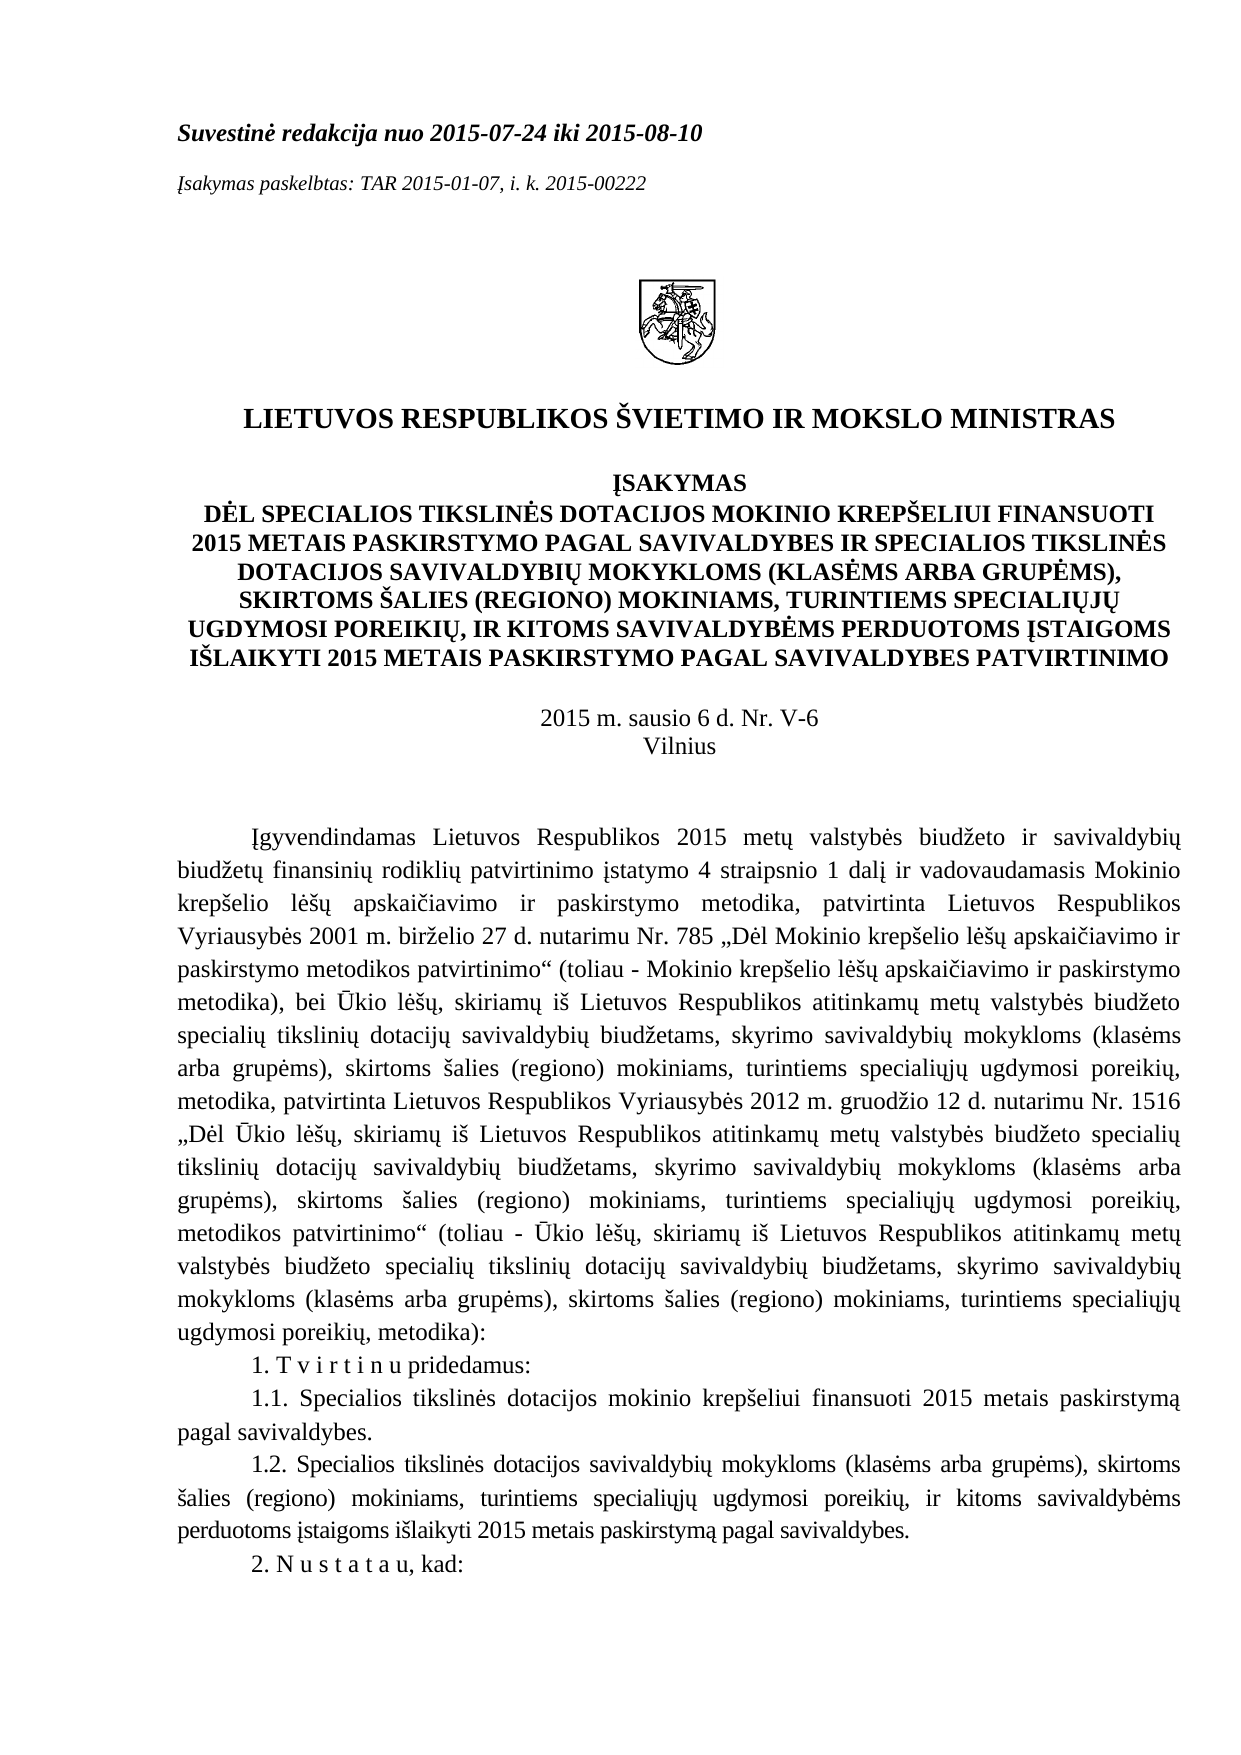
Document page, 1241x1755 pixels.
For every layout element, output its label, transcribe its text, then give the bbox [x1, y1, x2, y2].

text 1. T v i r t i n u pridedamus: [177, 1351, 1182, 1379]
text Suvestinė redakcija nuo 2015-07-24 iki 2015-08-10 [177, 118, 1182, 147]
text 1.2. Specialios tikslinės dotacijos savivaldybių mokykloms (klasėms arba grupėms), skirtoms šalies (regiono) mokiniams, turintiems specialiųjų ugdymosi poreikių, ir kitoms savivaldybėms perduotoms įstaigoms išlaikyti 2015 metais paskirstymą pagal savivaldybes. [177, 1449, 1182, 1544]
text 1.1. Specialios tikslinės dotacijos mokinio krepšeliui finansuoti 2015 metais paskirstymą pagal savivaldybes. [177, 1383, 1182, 1445]
text ĮSAKYMAS [177, 468, 1182, 497]
text 2. N u s t a t a u, kad: [177, 1549, 1182, 1577]
text LIETUVOS RESPUBLIKOS ŠVIETIMO IR MOKSLO MINISTRAS [177, 401, 1182, 434]
text Įgyvendindamas Lietuvos Respublikos 2015 metų valstybės biudžeto ir savivaldybių biudžetų finansinių rodiklių patvirtinimo įstatymo 4 straipsnio 1 dalį ir vadovaudamasis Mokinio krepšelio lėšų apskaičiavimo ir paskirstymo metodika, patvirtinta Lietuvos Respublikos Vyriausybės 2001 m. birželio 27 d. nutarimu Nr. 785 „Dėl Mokinio krepšelio lėšų apskaičiavimo ir paskirstymo metodikos patvirtinimo“ (toliau - Mokinio krepšelio lėšų apskaičiavimo ir paskirstymo metodika), bei Ūkio lėšų, skiriamų iš Lietuvos Respublikos atitinkamų metų valstybės biudžeto specialių tikslinių dotacijų savivaldybių biudžetams, skyrimo savivaldybių mokykloms (klasėms arba grupėms), skirtoms šalies (regiono) mokiniams, turintiems specialiųjų ugdymosi poreikių, metodika, patvirtinta Lietuvos Respublikos Vyriausybės 2012 m. gruodžio 12 d. nutarimu Nr. 1516 „Dėl Ūkio lėšų, skiriamų iš Lietuvos Respublikos atitinkamų metų valstybės biudžeto specialių tikslinių dotacijų savivaldybių biudžetams, skyrimo savivaldybių mokykloms (klasėms arba grupėms), skirtoms šalies (regiono) mokiniams, turintiems specialiųjų ugdymosi poreikių, metodikos patvirtinimo“ (toliau - Ūkio lėšų, skiriamų iš Lietuvos Respublikos atitinkamų metų valstybės biudžeto specialių tikslinių dotacijų savivaldybių biudžetams, skyrimo savivaldybių mokykloms (klasėms arba grupėms), skirtoms šalies (regiono) mokiniams, turintiems specialiųjų ugdymosi poreikių, metodika): [177, 822, 1182, 1346]
text Vilnius [177, 731, 1182, 760]
text 2015 m. sausio 6 d. Nr. V-6 [177, 703, 1182, 731]
text DĖL SPECIALIOS TIKSLINĖS DOTACIJOS MOKINIO KREPŠELIUI FINANSUOTI 2015 METAIS PASKIRSTYMO PAGAL SAVIVALDYBES IR SPECIALIOS TIKSLINĖS DOTACIJOS SAVIVALDYBIŲ MOKYKLOMS (KLASĖMS ARBA GRUPĖMS), SKIRTOMS ŠALIES (REGIONO) MOKINIAMS, TURINTIEMS SPECIALIŲJŲ UGDYMOSI POREIKIŲ, IR KITOMS SAVIVALDYBĖMS PERDUOTOMS ĮSTAIGOMS IŠLAIKYTI 2015 METAIS PASKIRSTYMO PAGAL SAVIVALDYBES PATVIRTINIMO [177, 499, 1182, 672]
text Įsakymas paskelbtas: TAR 2015-01-07, i. k. 2015-00222 [177, 171, 1182, 195]
